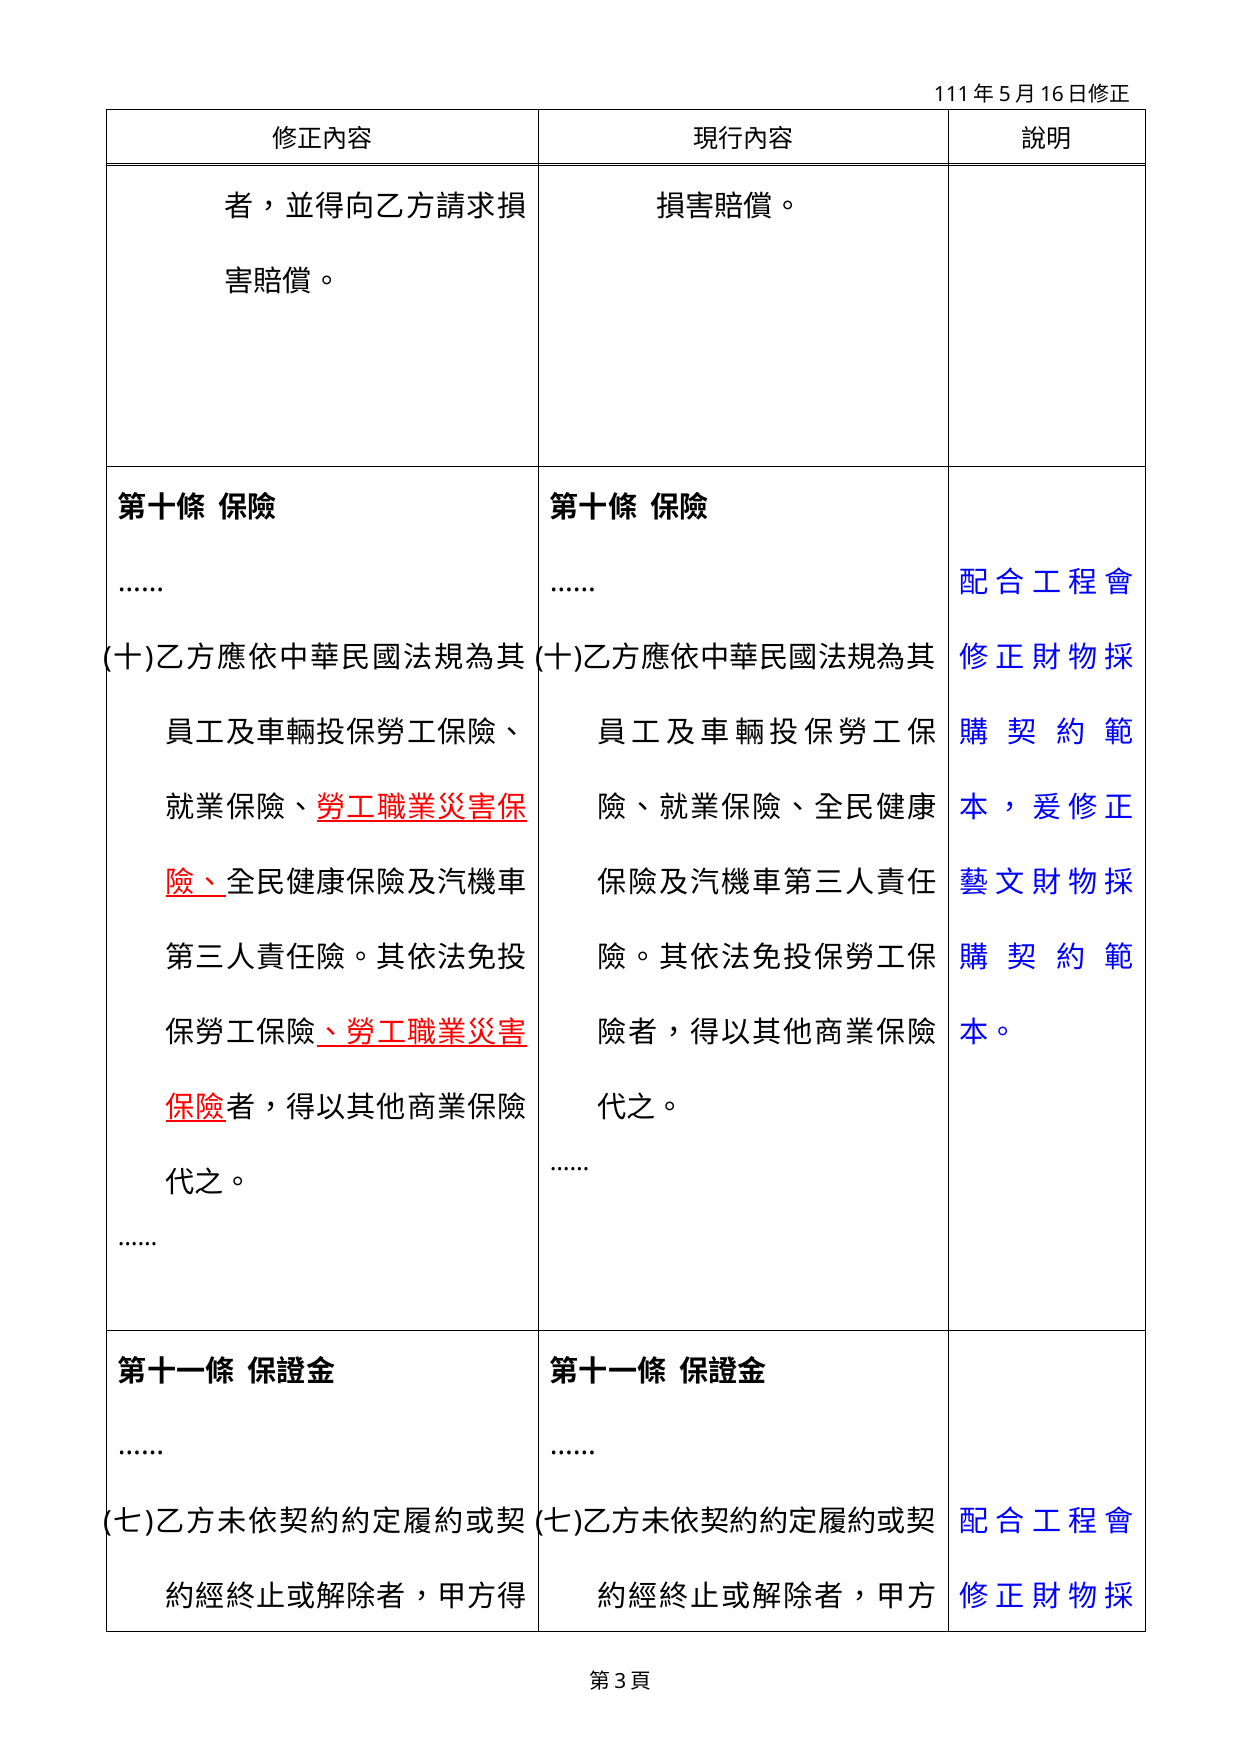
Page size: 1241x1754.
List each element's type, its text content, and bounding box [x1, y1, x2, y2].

table_cell 配合工程會修正財物採購契約範本，爰修正藝文財物採購契約範本。 [949, 467, 1145, 1330]
table_header 現行內容 [539, 110, 948, 163]
table_cell 第十一條 保證金 …… (七)乙方未依契約約定履約或契約經終止或解除者，甲方得就預付款還款保證尚未遞減之部分加計年息＿% （由甲方於招標時合理訂定，如未填寫，則依甲方撥付預付款當日中華郵政股份有限公司牌告一年期郵政定期儲金機動利率）之利息，隨時要求返還或折抵甲方尚待支付乙方之價金。 …… [539, 1331, 948, 1631]
table_cell 第八條 履約管理 …… (十二)轉包及分包： …… …… (二十八)履約項目如包括工程之施工，乙方及分包廠商履約時，除依規定申請聘僱或調派外籍勞工者外，均不得僱用外籍勞工。每進用1名外籍勞工，每月扣回＿＿＿元（由甲方於招標前調查市場行情預先載明；未載明者，由乙方提出本外勞人力成本價金分析後，甲方核實扣回差額）。違法僱用外籍勞工者，甲方除自契約價金扣除該等勞工之人力價金，並通知「就業服務法」主管機關依規定處罰外，情節重大者，得與乙方終止或解除契約。其因此造成損害者，並得向乙方請求損害賠償。 [539, 166, 948, 466]
table_header 修正內容 [107, 110, 538, 163]
table_cell 配合工程會修正財物採 [949, 1331, 1145, 1631]
table_cell 第十條 保險 …… (十)乙方應依中華民國法規為其員工及車輛投保勞工保險、就業保險、全民健康保險及汽機車第三人責任險。其依法免投保勞工保險者，得以其他商業保險代之。 …… [539, 467, 948, 1330]
table_cell [949, 166, 1145, 466]
table_cell 第十一條 保證金 …… (七)乙方未依契約約定履約或契約經終止或解除者，甲方得就預付款還款保證尚未遞減之部分加計年息＿% （由甲方於招標時合理訂定，如未填寫，則依甲方撥付預付款當日中華郵政股份有限公司牌告一年期郵政定期儲金機動利率）之利息(於非可歸責乙方之事由之情形，免加計利息)，隨時要求返還或折抵甲方尚待支付乙方之價金。 …… [107, 1331, 538, 1631]
table_cell 第十條 保險 …… (十)乙方應依中華民國法規為其員工及車輛投保勞工保險、就業保險、勞工職業災害保險、全民健康保險及汽機車第三人責任險。其依法免投保勞工保險、勞工職業災害保險者，得以其他商業保險代之。 …… [107, 467, 538, 1330]
table_cell 第八條 履約管理 …… (十二)轉包及分包： …… 10.乙方應於下列分包部分開始作業前，將分包廠商名單送甲方備查（由甲方視個案情形於招標時載明；未載明者無)： (1)專業部分： 。 (2)達一定數量或金額之部分＿＿＿。 (3)進度落後達＿%之部分：＿＿＿。(未載明落後百分比者不適用） …… (二十八)履約項目如包括工程之施工，乙方及分包廠商履約時，除依規定申請聘僱或調派外籍勞工者外，均不得僱用外籍勞工。每進用1名外籍勞工，每月扣回＿＿＿元（由甲方於招標前調查市場行情預先載明；未載明者，由乙方提出本外勞人力成本價金分析後，甲方核實扣回差額）。違法僱用外籍勞工者，甲方除自契約價金扣除該等勞工之人力價金，並通知「就業服務法」主管機關依規定處罰外，情節重大者，得與乙方終止或解除契約。其因此造成損害者，並得向乙方請求損害賠償。 [107, 166, 538, 466]
table_header 說明 [949, 110, 1145, 163]
